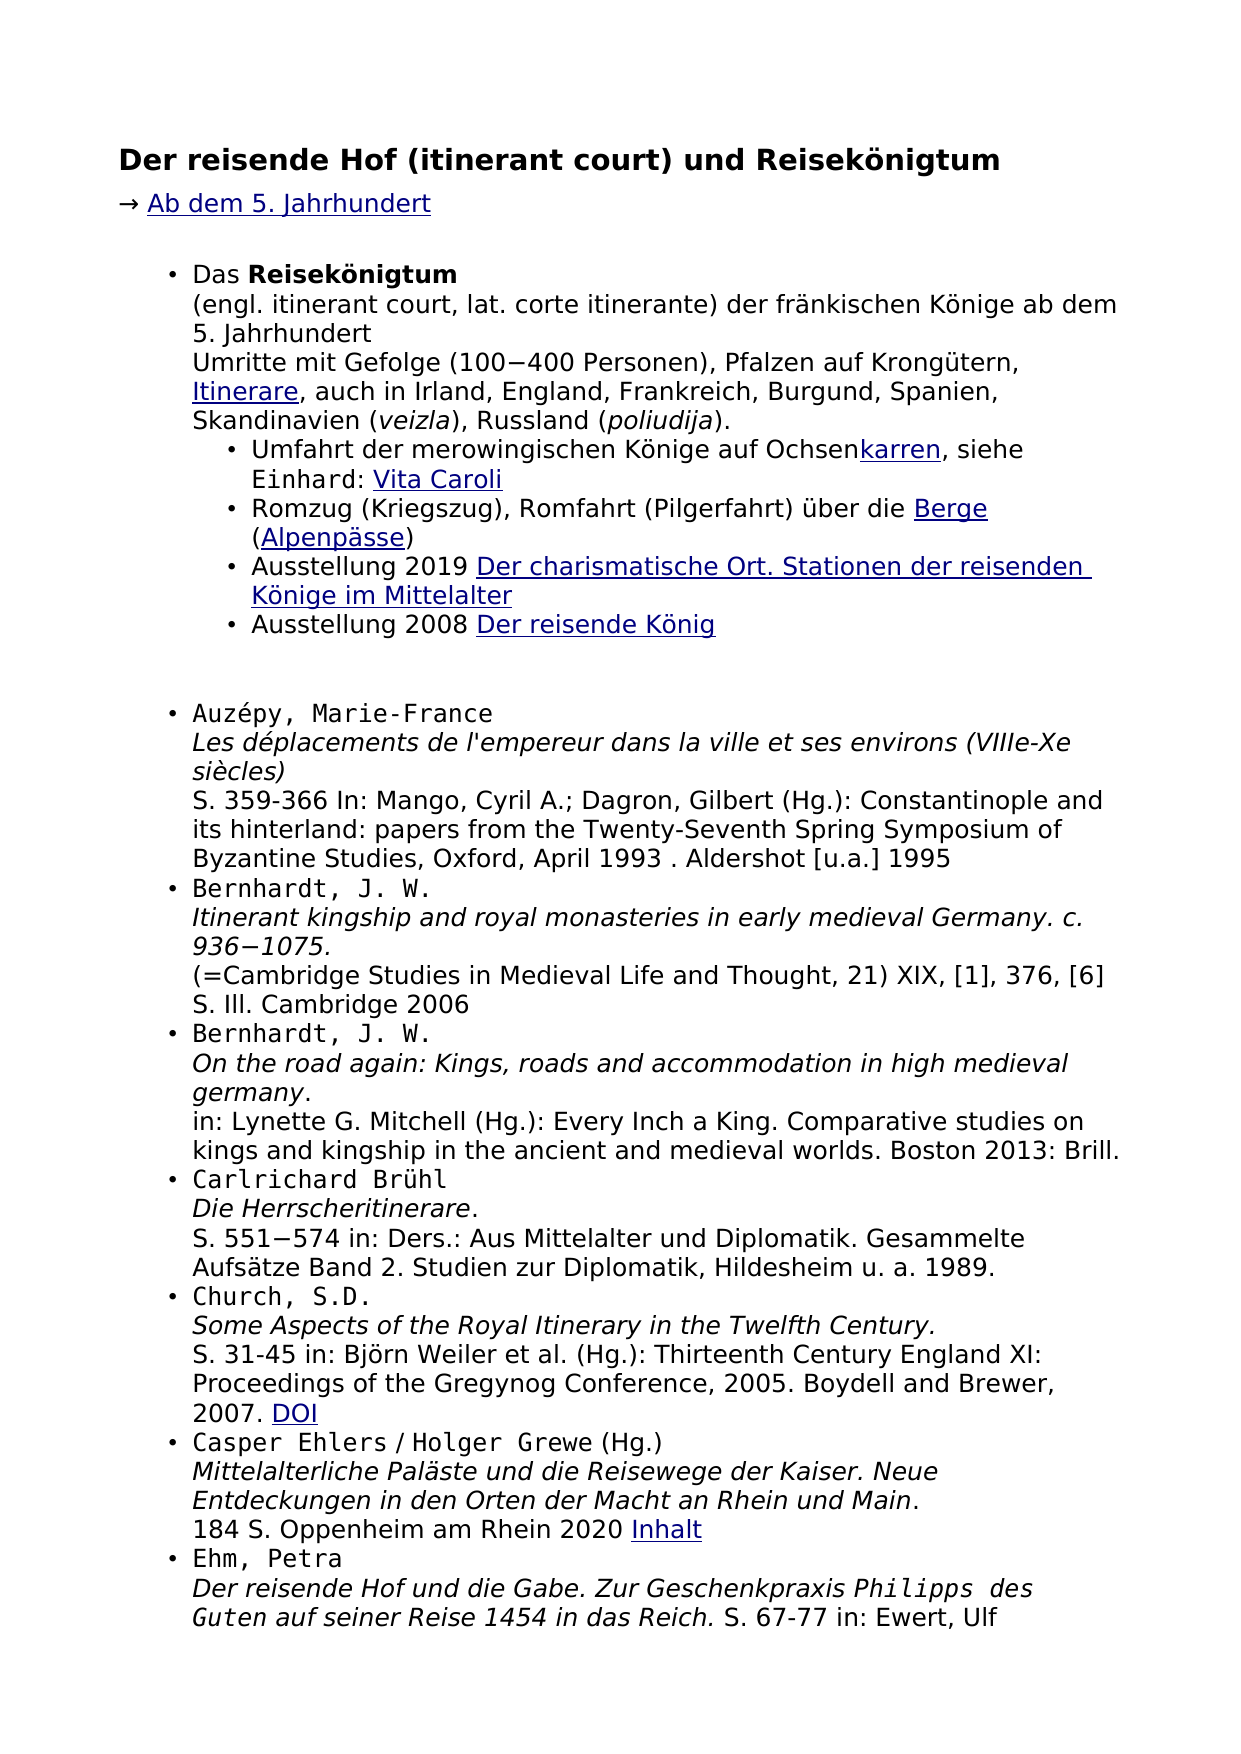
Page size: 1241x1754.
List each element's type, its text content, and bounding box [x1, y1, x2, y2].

list Ehm, Petra Der reisende Hof und die Gabe. Zur Geschenkpraxis Philipps des Guten auf seiner Reise 1454 in das Reich. S. 67-77 in: Ewert, Ulf [177, 1545, 1122, 1632]
list Umfahrt der merowingischen Könige auf Ochsenkarren, siehe Einhard: Vita Caroli [236, 436, 1122, 494]
list Ausstellung 2008 Der reisende König [236, 611, 1122, 640]
list Das Reisekönigtum (engl. itinerant court, lat. corte itinerante) der fränkischen Könige ab dem 5. Jahrhundert Umritte mit Gefolge (100−400 Personen), Pfalzen auf Krongütern, Itinerare, auch in Irland, England, Frankreich, Burgund, Spanien, Skandinavien (veizla), Russland (poliudija). [177, 261, 1122, 436]
list Romzug (Kriegszug), Romfahrt (Pilgerfahrt) über die Berge (Alpenpässe) [236, 494, 1122, 552]
list Bernhardt, J. W. Itinerant kingship and royal monasteries in early medieval Germany. c. 936−1075. (=Cambridge Studies in Medieval Life and Thought, 21) XIX, [1], 376, [6] S. Ill. Cambridge 2006 [177, 874, 1122, 1020]
list Church, S.D. Some Aspects of the Royal Itinerary in the Twelfth Century. S. 31-45 in: Björn Weiler et al. (Hg.): Thirteenth Century England XI: Proceedings of the Gregynog Conference, 2005. Boydell and Brewer, 2007. DOI [177, 1282, 1122, 1428]
list Carlrichard Brühl Die Herrscheritinerare. S. 551−574 in: Ders.: Aus Mittelalter und Diplomatik. Gesammelte Aufsätze Band 2. Studien zur Diplomatik, Hildesheim u. a. 1989. [177, 1166, 1122, 1282]
text → Ab dem 5. Jahrhundert [118, 189, 1122, 219]
list Auzépy, Marie-France Les déplacements de l'empereur dans la ville et ses environs (VIIIe-Xe siècles) S. 359-366 In: Mango, Cyril A.; Dagron, Gilbert (Hg.): Constantinople and its hinterland: papers from the Twenty-Seventh Spring Symposium of Byzantine Studies, Oxford, April 1993 . Aldershot [u.a.] 1995 [177, 699, 1122, 874]
list Ausstellung 2019 Der charismatische Ort. Stationen der reisenden Könige im Mittelalter [236, 552, 1122, 611]
subtitle Der reisende Hof (itinerant court) und Reisekönigtum [118, 143, 1122, 177]
list Bernhardt, J. W. On the road again: Kings, roads and accommodation in high medieval germany. in: Lynette G. Mitchell (Hg.): Every Inch a King. Comparative studies on kings and kingship in the ancient and medieval worlds. Boston 2013: Brill. [177, 1020, 1122, 1166]
list Casper Ehlers / Holger Grewe (Hg.) Mittelalterliche Paläste und die Reisewege der Kaiser. Neue Entdeckungen in den Orten der Macht an Rhein und Main. 184 S. Oppenheim am Rhein 2020 Inhalt [177, 1428, 1122, 1545]
